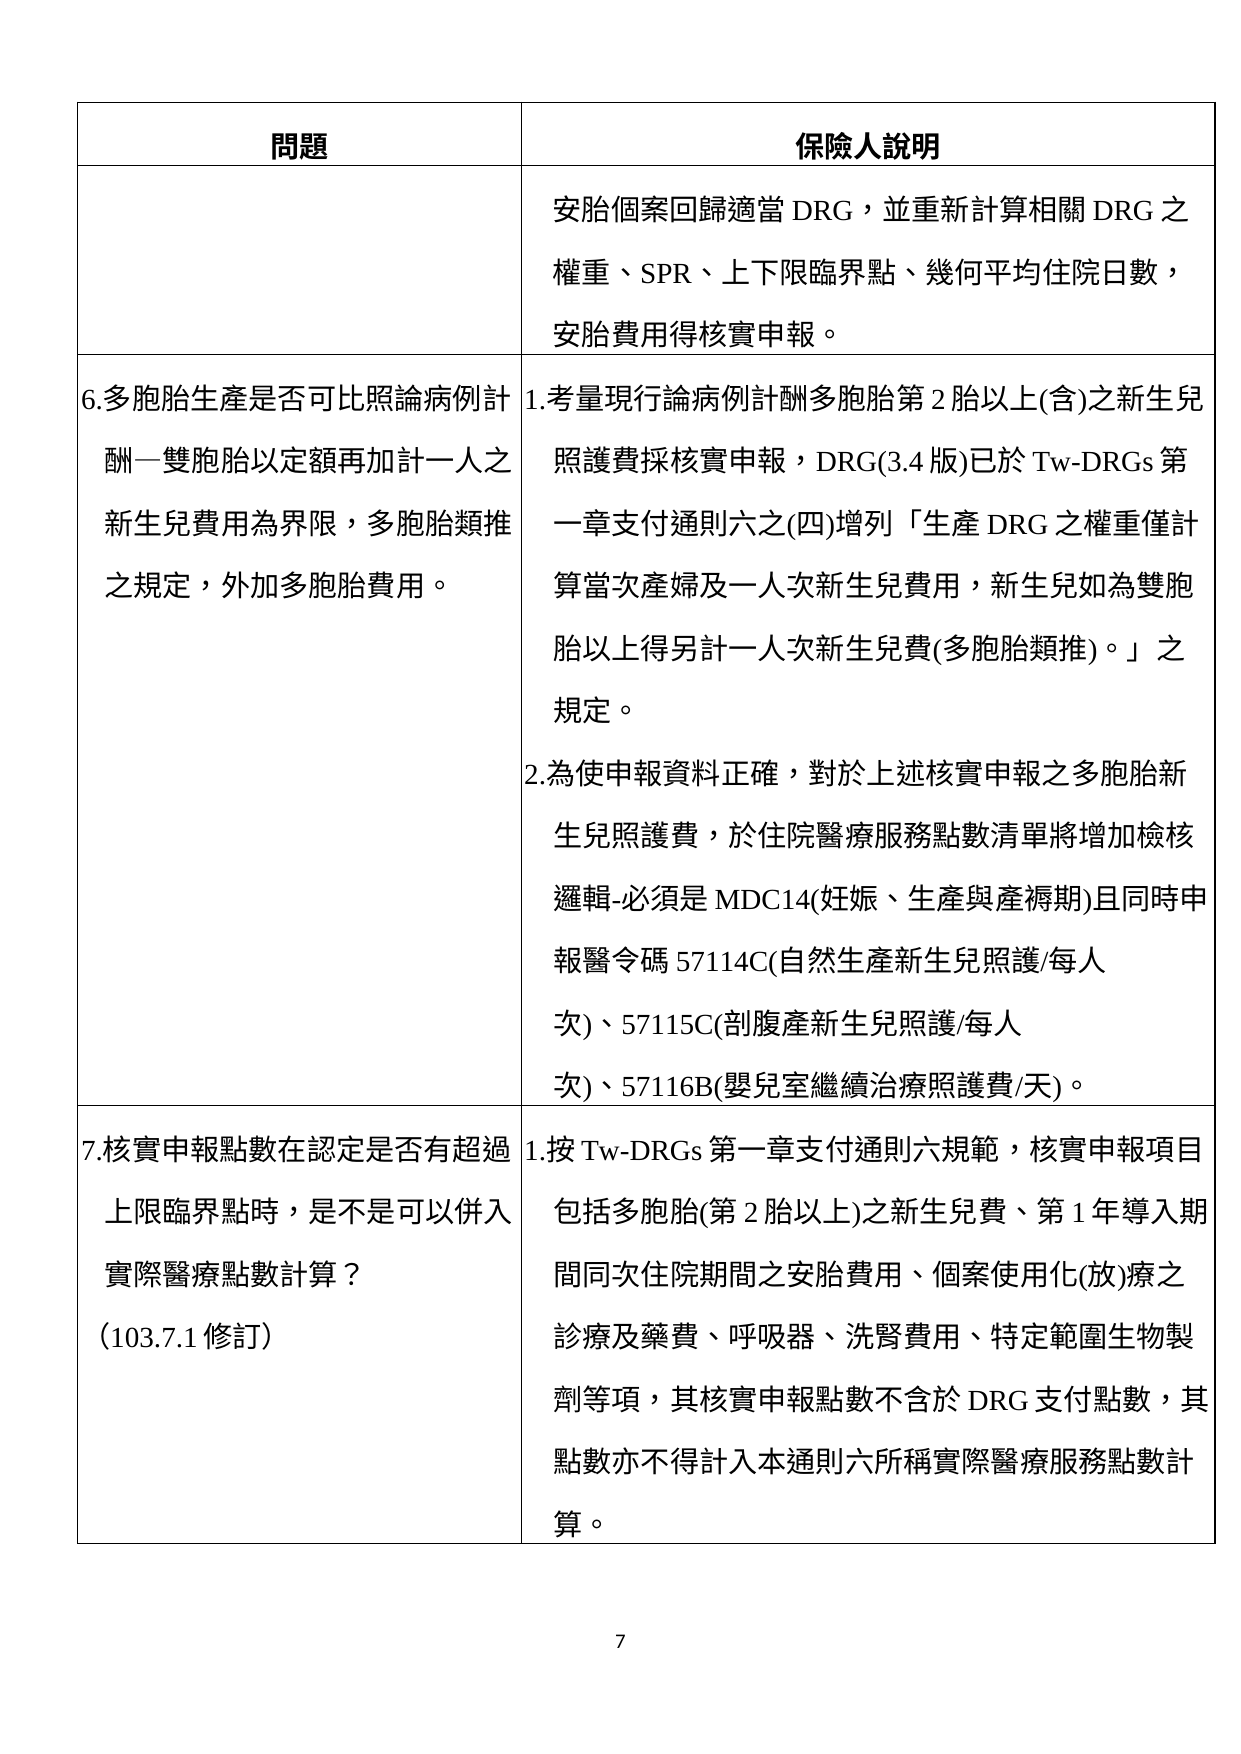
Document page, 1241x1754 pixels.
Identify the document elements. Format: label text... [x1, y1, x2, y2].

table_header 問題 [78, 103, 521, 165]
table_header 保險人說明 [522, 103, 1214, 165]
table_cell [63, 354, 77, 1105]
table_cell 1.考量現行論病例計酬多胞胎第2胎以上(含)之新生兒照護費採核實申報，DRG(3.4版)已於Tw-DRGs第一章支付通則六之(四)增列「生產DRG之權重僅計算當次產婦及一人次新生兒費用，新生兒如為雙胞胎以上得另計一人次新生兒費(多胞胎類推)。」之規定。 2.為使申報資料正確，對於上述核實申報之多胞胎新生兒照護費，於住院醫療服務點數清單將增加檢核邏輯-必須是MDC14(妊娠、生產與產褥期)且同時申報醫令碼57114C(自然生產新生兒照護/每人次)、57115C(剖腹產新生兒照護/每人次)、57116B(嬰兒室繼續治療照護費/天)。 [522, 355, 1214, 1105]
table_cell 6.多胞胎生產是否可比照論病例計酬—雙胞胎以定額再加計一人之新生兒費用為界限，多胞胎類推之規定，外加多胞胎費用。 [78, 355, 521, 1105]
table_cell [63, 1105, 77, 1543]
table_header [63, 102, 77, 165]
table_cell 安胎個案回歸適當DRG，並重新計算相關DRG之權重、SPR、上下限臨界點、幾何平均住院日數，安胎費用得核實申報。 [522, 166, 1214, 354]
table_cell 1.按Tw-DRGs第一章支付通則六規範，核實申報項目包括多胞胎(第2胎以上)之新生兒費、第1年導入期間同次住院期間之安胎費用、個案使用化(放)療之診療及藥費、呼吸器、洗腎費用、特定範圍生物製劑等項，其核實申報點數不含於DRG支付點數，其點數亦不得計入本通則六所稱實際醫療服務點數計算。 [522, 1106, 1214, 1543]
table_cell 7.核實申報點數在認定是否有超過上限臨界點時，是不是可以併入實際醫療點數計算？ （103.7.1修訂） [78, 1106, 521, 1543]
table_cell [63, 165, 77, 354]
table_cell [78, 166, 521, 354]
